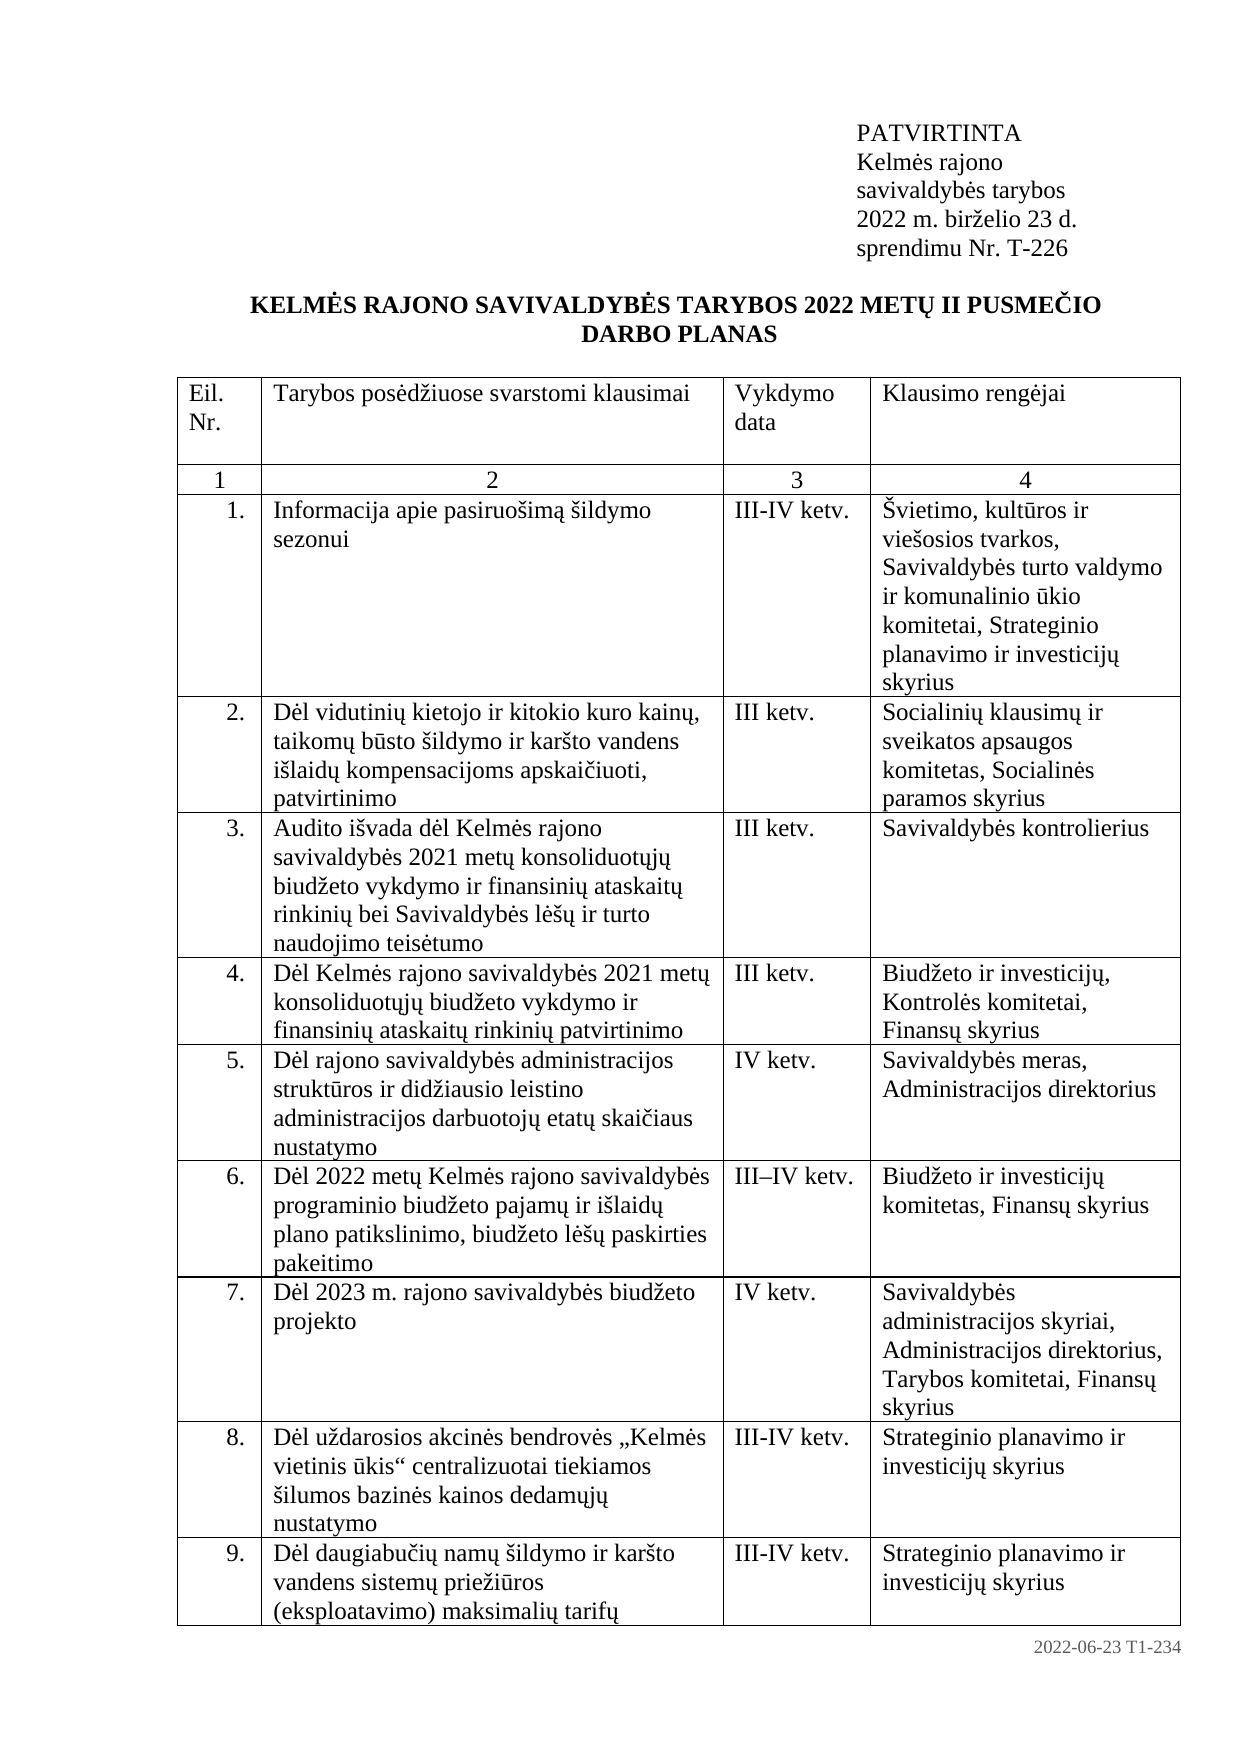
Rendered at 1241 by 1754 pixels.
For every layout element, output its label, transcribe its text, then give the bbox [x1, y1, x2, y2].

text sprendimu Nr. T-226 [856, 233, 1181, 262]
table_header Vykdymo data [724, 378, 870, 464]
text savivaldybės tarybos [856, 176, 1181, 204]
table_cell Savivaldybės kontrolierius [871, 813, 1180, 957]
text 2022 m. birželio 23 d. [856, 204, 1181, 233]
table_cell [178, 1278, 261, 1421]
table_cell Audito išvada dėl Kelmės rajono savivaldybės 2021 metų konsoliduotųjų biudžeto vykdymo ir finansinių ataskaitų rinkinių bei Savivaldybės lėšų ir turto naudojimo teisėtumo [262, 813, 723, 957]
table_cell Biudžeto ir investicijų komitetas, Finansų skyrius [871, 1161, 1180, 1276]
table_cell Savivaldybės meras, Administracijos direktorius [871, 1045, 1180, 1160]
table_cell Biudžeto ir investicijų, Kontrolės komitetai, Finansų skyrius [871, 958, 1180, 1044]
text DARBO PLANAS [177, 319, 1181, 348]
table_cell [178, 1538, 261, 1624]
table_cell Dėl Kelmės rajono savivaldybės 2021 metų konsoliduotųjų biudžeto vykdymo ir finansinių ataskaitų rinkinių patvirtinimo [262, 958, 723, 1044]
table_cell Dėl vidutinių kietojo ir kitokio kuro kainų, taikomų būsto šildymo ir karšto vandens išlaidų kompensacijoms apskaičiuoti, patvirtinimo [262, 697, 723, 812]
table_cell [178, 813, 261, 957]
table_cell III-IV ketv. [724, 1538, 870, 1624]
text KELMĖS RAJONO SAVIVALDYBĖS TARYBOS 2022 METŲ II PUSMEČIO [177, 291, 1181, 319]
table_cell Dėl rajono savivaldybės administracijos struktūros ir didžiausio leistino administracijos darbuotojų etatų skaičiaus nustatymo [262, 1045, 723, 1160]
table_cell [178, 697, 261, 812]
table_cell IV ketv. [724, 1278, 870, 1421]
table_cell Informacija apie pasiruošimą šildymo sezonui [262, 495, 723, 696]
table_cell Strateginio planavimo ir investicijų skyrius [871, 1422, 1180, 1537]
table_cell Švietimo, kultūros ir viešosios tvarkos, Savivaldybės turto valdymo ir komunalinio ūkio komitetai, Strateginio planavimo ir investicijų skyrius [871, 495, 1180, 696]
table_cell 4 [871, 465, 1180, 494]
table_cell Dėl daugiabučių namų šildymo ir karšto vandens sistemų priežiūros (eksploatavimo) maksimalių tarifų [262, 1538, 723, 1624]
text PATVIRTINTA [856, 118, 1181, 147]
text Kelmės rajono [856, 147, 1181, 176]
table_cell [178, 1422, 261, 1537]
table_cell III-IV ketv. [724, 495, 870, 696]
table_cell IV ketv. [724, 1045, 870, 1160]
table_cell 3 [724, 465, 870, 494]
table_cell III ketv. [724, 958, 870, 1044]
table_header Eil. Nr. [178, 378, 261, 464]
table_cell III–IV ketv. [724, 1161, 870, 1276]
table_cell III ketv. [724, 697, 870, 812]
table_cell Dėl uždarosios akcinės bendrovės „Kelmės vietinis ūkis“ centralizuotai tiekiamos šilumos bazinės kainos dedamųjų nustatymo [262, 1422, 723, 1537]
table_cell Socialinių klausimų ir sveikatos apsaugos komitetas, Socialinės paramos skyrius [871, 697, 1180, 812]
table_cell III-IV ketv. [724, 1422, 870, 1537]
table_cell Dėl 2022 metų Kelmės rajono savivaldybės programinio biudžeto pajamų ir išlaidų plano patikslinimo, biudžeto lėšų paskirties pakeitimo [262, 1161, 723, 1276]
table_cell Dėl 2023 m. rajono savivaldybės biudžeto projekto [262, 1278, 723, 1421]
table_cell 2 [262, 465, 723, 494]
table_cell III ketv. [724, 813, 870, 957]
table_cell Strateginio planavimo ir investicijų skyrius [871, 1538, 1180, 1624]
table_cell 1 [178, 465, 261, 494]
table_cell [178, 1161, 261, 1276]
table_cell Savivaldybės administracijos skyriai, Administracijos direktorius, Tarybos komitetai, Finansų skyrius [871, 1278, 1180, 1421]
table_cell [178, 1045, 261, 1160]
table_header Klausimo rengėjai [871, 378, 1180, 464]
table_cell [178, 958, 261, 1044]
table_cell [178, 495, 261, 696]
table_header Tarybos posėdžiuose svarstomi klausimai [262, 378, 723, 464]
